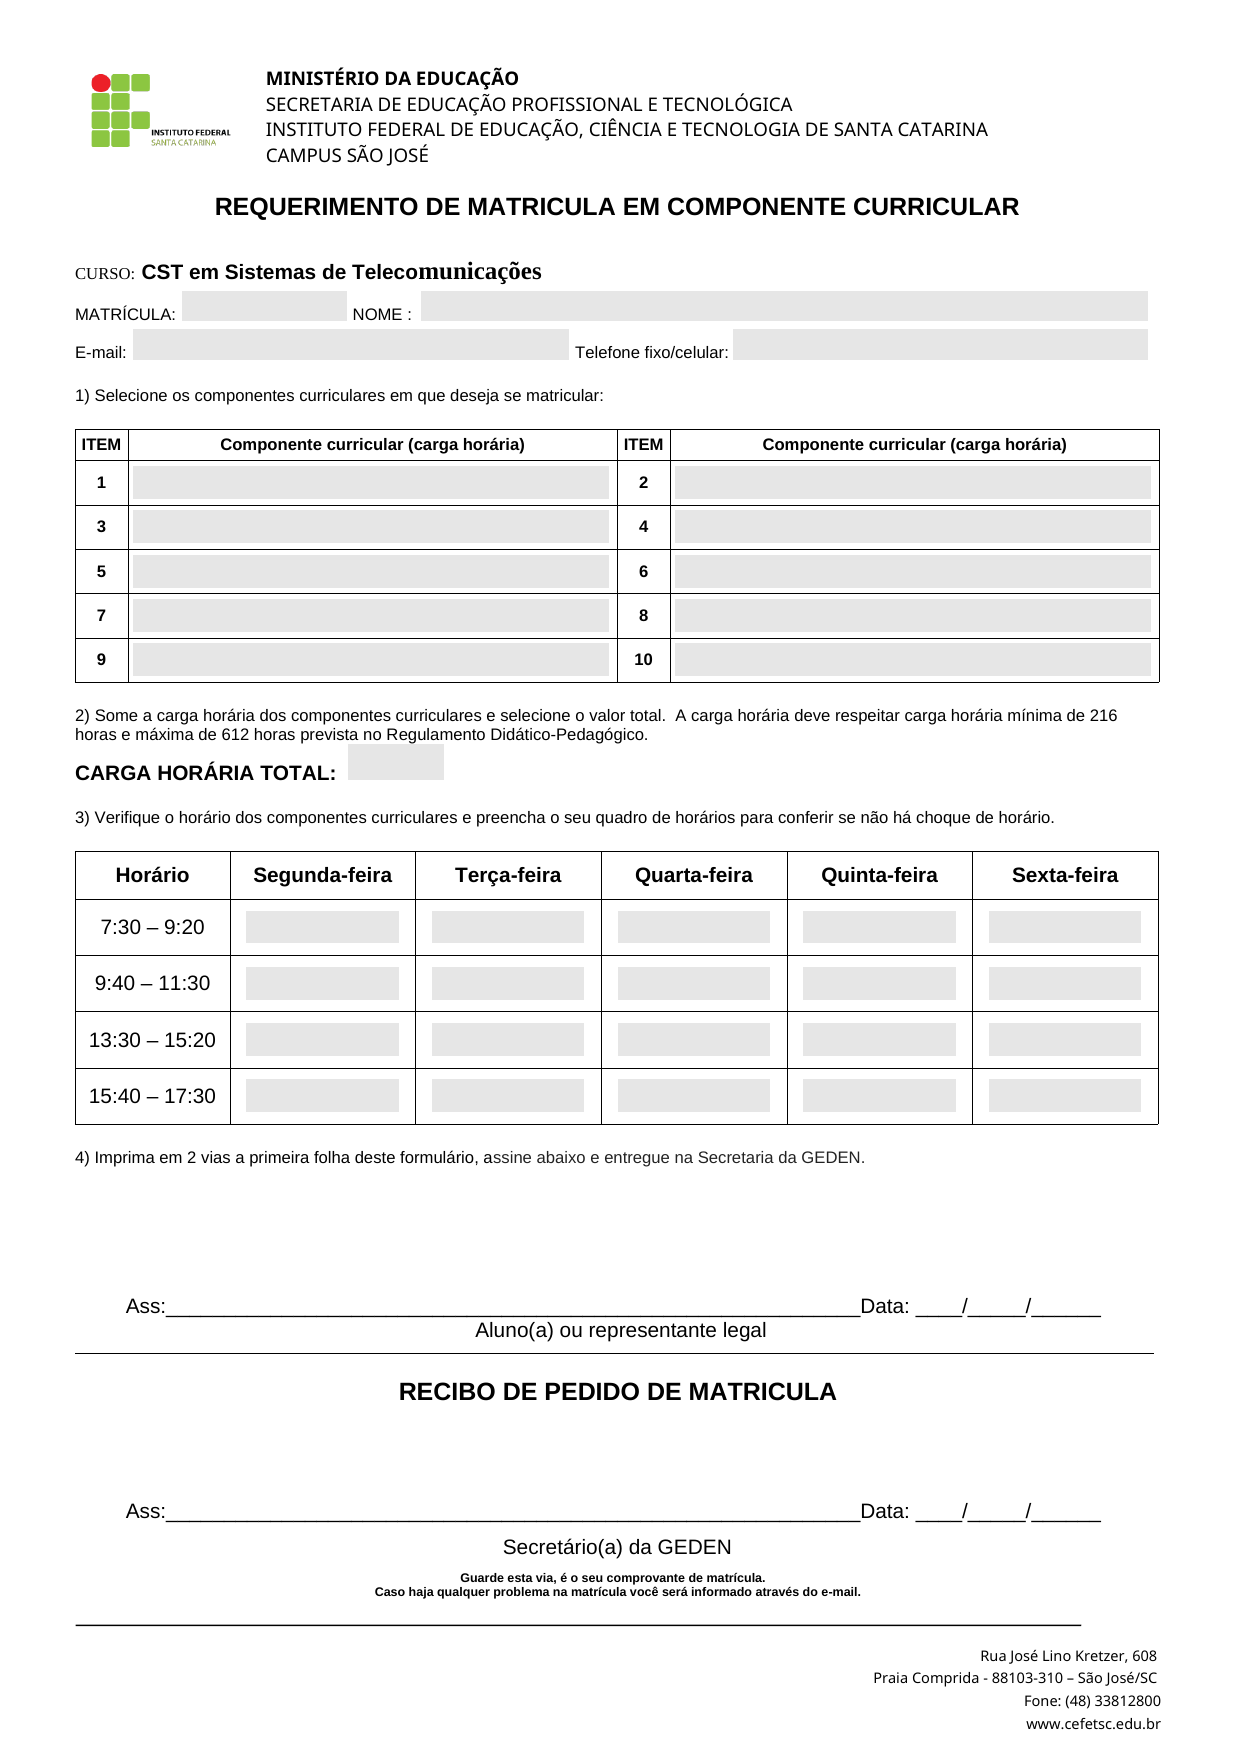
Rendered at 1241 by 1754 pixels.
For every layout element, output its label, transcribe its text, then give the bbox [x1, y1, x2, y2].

table_cell [788, 1069, 972, 1124]
text 3) Verifique o horário dos componentes curriculares e preencha o seu quadro de horários para conferir se não há choque de horário. [75, 808, 1159, 827]
table_cell 7 [76, 594, 128, 638]
table_cell [129, 461, 617, 504]
table_header ITEM [618, 430, 670, 460]
table_cell [671, 594, 1159, 638]
table_cell [416, 956, 601, 1011]
table_cell [129, 594, 617, 638]
text E-mail: Telefone fixo/celular: [75, 329, 1159, 362]
text MATRÍCULA: NOME : [75, 291, 1159, 323]
table_cell [416, 1012, 601, 1067]
text REQUERIMENTO DE MATRICULA EM COMPONENTE CURRICULAR [75, 192, 1159, 220]
table_cell [602, 1012, 787, 1067]
table_cell 7:30 – 9:20 [76, 900, 230, 955]
table_cell [602, 900, 787, 955]
table_cell [671, 550, 1159, 593]
text Secretário(a) da GEDEN [75, 1535, 1159, 1559]
table_cell 2 [618, 461, 670, 504]
table_cell [973, 1069, 1158, 1124]
table_cell [602, 956, 787, 1011]
table_cell 8 [618, 594, 670, 638]
table_cell 1 [76, 461, 128, 504]
table_cell [671, 506, 1159, 549]
table_header ITEM [76, 430, 128, 460]
table_header Terça-feira [416, 852, 601, 899]
table_cell 6 [618, 550, 670, 593]
text Guarde esta via, é o seu comprovante de matrícula. Caso haja qualquer problema na matrícula você será informado através do e-mail. [73, 1570, 1159, 1599]
table_cell [671, 461, 1159, 504]
table_cell [416, 900, 601, 955]
table_cell 10 [618, 639, 670, 682]
table_header Segunda-feira [231, 852, 415, 899]
text CARGA HORÁRIA TOTAL: [75, 744, 1159, 784]
text RECIBO DE PEDIDO DE MATRICULA [73, 1353, 1159, 1406]
text Ass:____________________________________________________________Data: ____/_____/______ Aluno(a) ou representante legal [73, 1294, 1159, 1342]
table_cell [973, 900, 1158, 955]
table_cell [129, 506, 617, 549]
text 2) Some a carga horária dos componentes curriculares e selecione o valor total. A carga horária deve respeitar carga horária mínima de 216 horas e máxima de 612 horas prevista no Regulamento Didático-Pedagógico. [75, 706, 1159, 744]
table_header Componente curricular (carga horária) [129, 430, 617, 460]
table_cell [788, 900, 972, 955]
table_cell [973, 1012, 1158, 1067]
table_cell [231, 1069, 415, 1124]
table_header Horário [76, 852, 230, 899]
table_cell 4 [618, 506, 670, 549]
table_cell [129, 550, 617, 593]
text 1) Selecione os componentes curriculares em que deseja se matricular: [75, 386, 1159, 405]
table_cell [416, 1069, 601, 1124]
table_cell 3 [76, 506, 128, 549]
table_cell 9 [76, 639, 128, 682]
table_cell [231, 900, 415, 955]
table_cell [602, 1069, 787, 1124]
table_header Sexta-feira [973, 852, 1158, 899]
table_cell 13:30 – 15:20 [76, 1012, 230, 1067]
table_cell 15:40 – 17:30 [76, 1069, 230, 1124]
table_cell [231, 1012, 415, 1067]
text 4) Imprima em 2 vias a primeira folha deste formulário, assine abaixo e entregue na Secretaria da GEDEN. [75, 1148, 1159, 1186]
text Ass:____________________________________________________________Data: ____/_____/______ [73, 1499, 1159, 1523]
table_cell [231, 956, 415, 1011]
table_cell [973, 956, 1158, 1011]
table_cell 5 [76, 550, 128, 593]
table_cell [129, 639, 617, 682]
table_cell [788, 956, 972, 1011]
table_header Quinta-feira [788, 852, 972, 899]
table_cell 9:40 – 11:30 [76, 956, 230, 1011]
table_header Componente curricular (carga horária) [671, 430, 1159, 460]
text CURSO: CST em Sistemas de Telecomunicações [75, 256, 1159, 284]
table_header Quarta-feira [602, 852, 787, 899]
table_cell [788, 1012, 972, 1067]
picture [91, 74, 231, 147]
table_cell [671, 639, 1159, 682]
